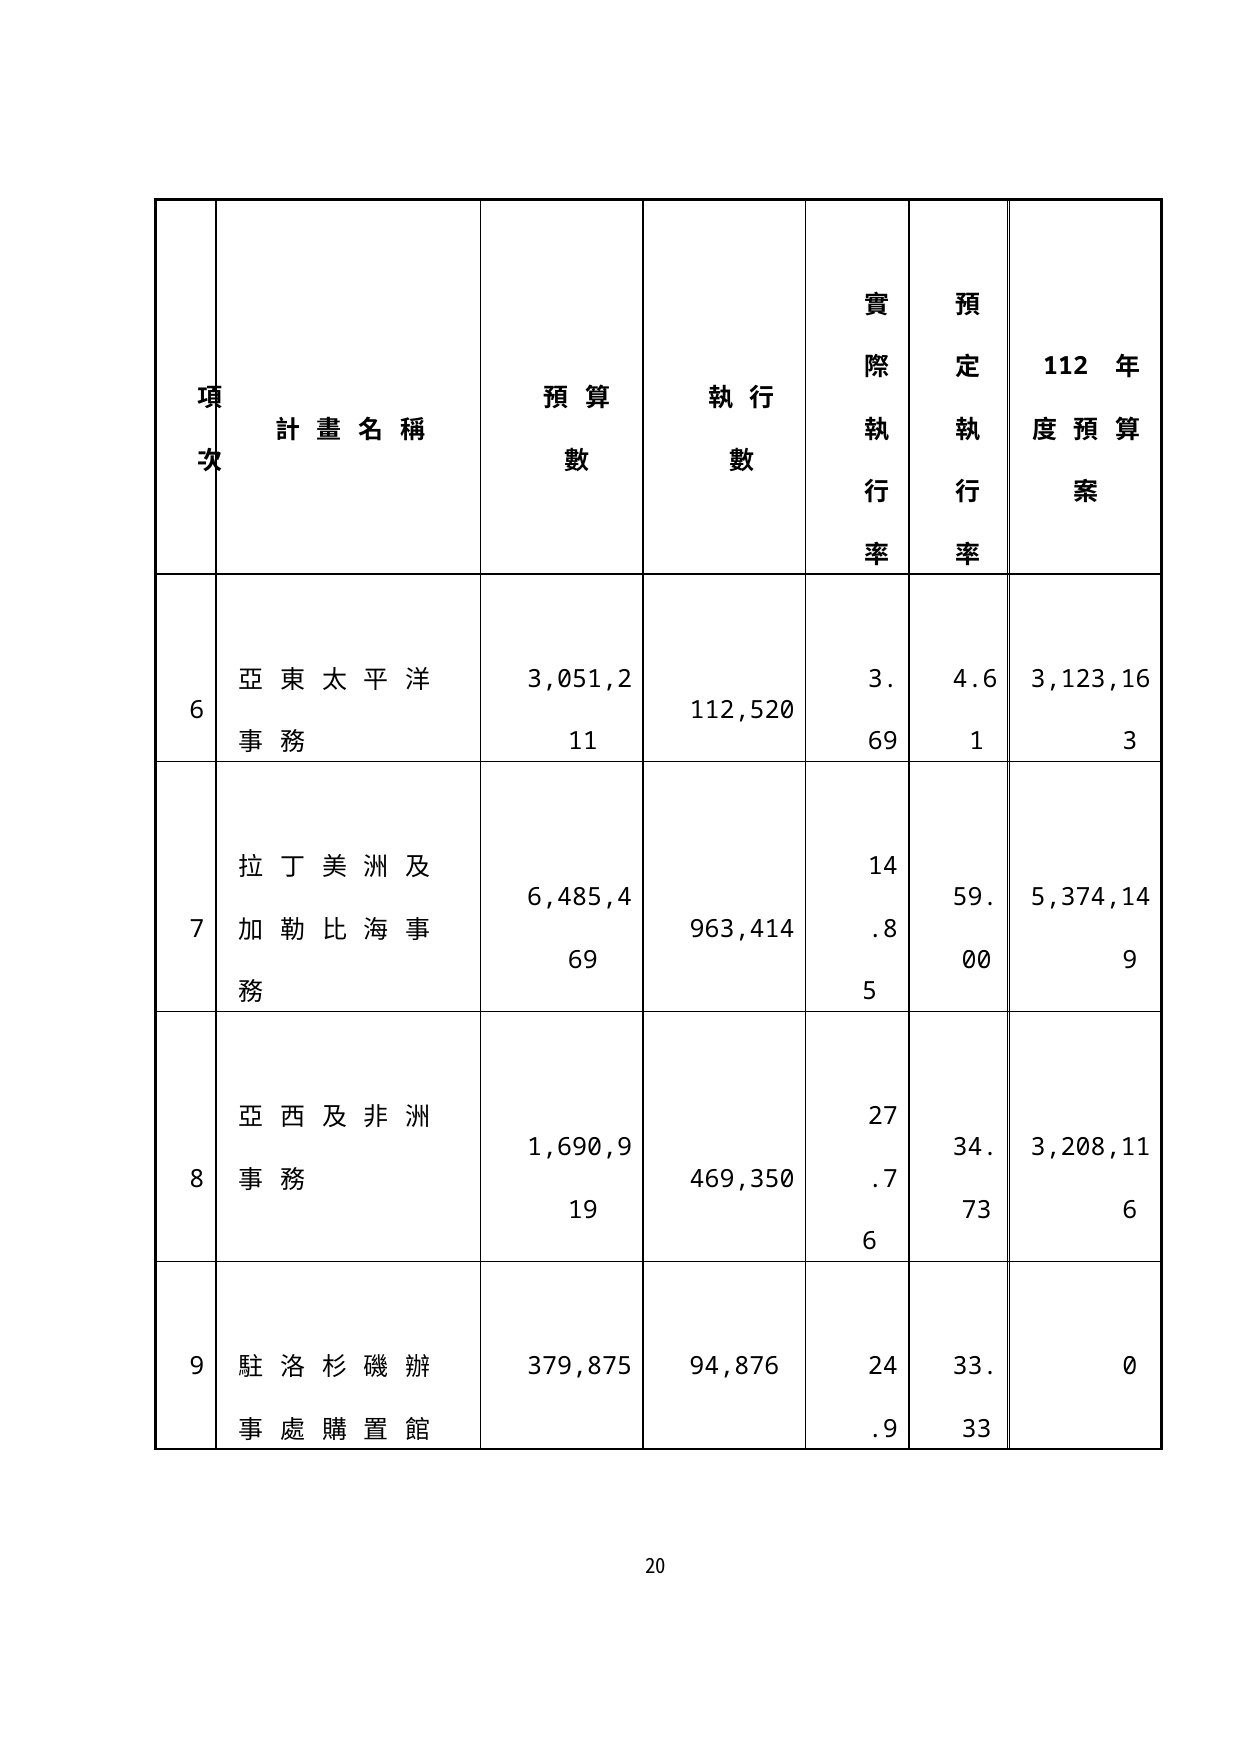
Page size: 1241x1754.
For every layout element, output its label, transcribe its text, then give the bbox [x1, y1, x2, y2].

table_cell 6 [157, 575, 215, 761]
table_cell 27.76 [806, 1012, 908, 1261]
table_cell 34.73 [910, 1012, 1007, 1261]
table_header 項次 [157, 201, 215, 573]
table_cell 8 [157, 1012, 215, 1261]
table_cell 33.33 [910, 1262, 1007, 1448]
table_cell 亞西及非洲事務 [217, 1012, 480, 1261]
table_cell 14.85 [806, 762, 908, 1011]
table_cell 112,520 [644, 575, 805, 761]
table_header 實際執行率 [806, 201, 908, 573]
table_cell 963,414 [644, 762, 805, 1011]
table_cell 469,350 [644, 1012, 805, 1261]
table_header 預定執行率 [910, 201, 1007, 573]
table_cell 94,876 [644, 1262, 805, 1448]
table_cell 0 [1010, 1262, 1160, 1448]
table_cell 3.69 [806, 575, 908, 761]
table_header 預算數 [481, 201, 642, 573]
table_cell 6,485,469 [481, 762, 642, 1011]
table_cell 3,208,116 [1010, 1012, 1160, 1261]
table_header 計畫名稱 [217, 201, 480, 573]
table_header 112年度預算案 [1010, 201, 1160, 573]
table_cell 駐洛杉磯辦事處購置館 [217, 1262, 480, 1448]
table_cell 379,875 [481, 1262, 642, 1448]
table_cell 1,690,919 [481, 1012, 642, 1261]
table_cell 59.00 [910, 762, 1007, 1011]
table_cell 9 [157, 1262, 215, 1448]
table_cell 5,374,149 [1010, 762, 1160, 1011]
table_cell 4.61 [910, 575, 1007, 761]
table_cell 拉丁美洲及加勒比海事務 [217, 762, 480, 1011]
table_cell 7 [157, 762, 215, 1011]
table_cell 24.9 [806, 1262, 908, 1448]
table_header 執行數 [644, 201, 805, 573]
table_cell 亞東太平洋事務 [217, 575, 480, 761]
table_cell 3,051,211 [481, 575, 642, 761]
table_cell 3,123,163 [1010, 575, 1160, 761]
